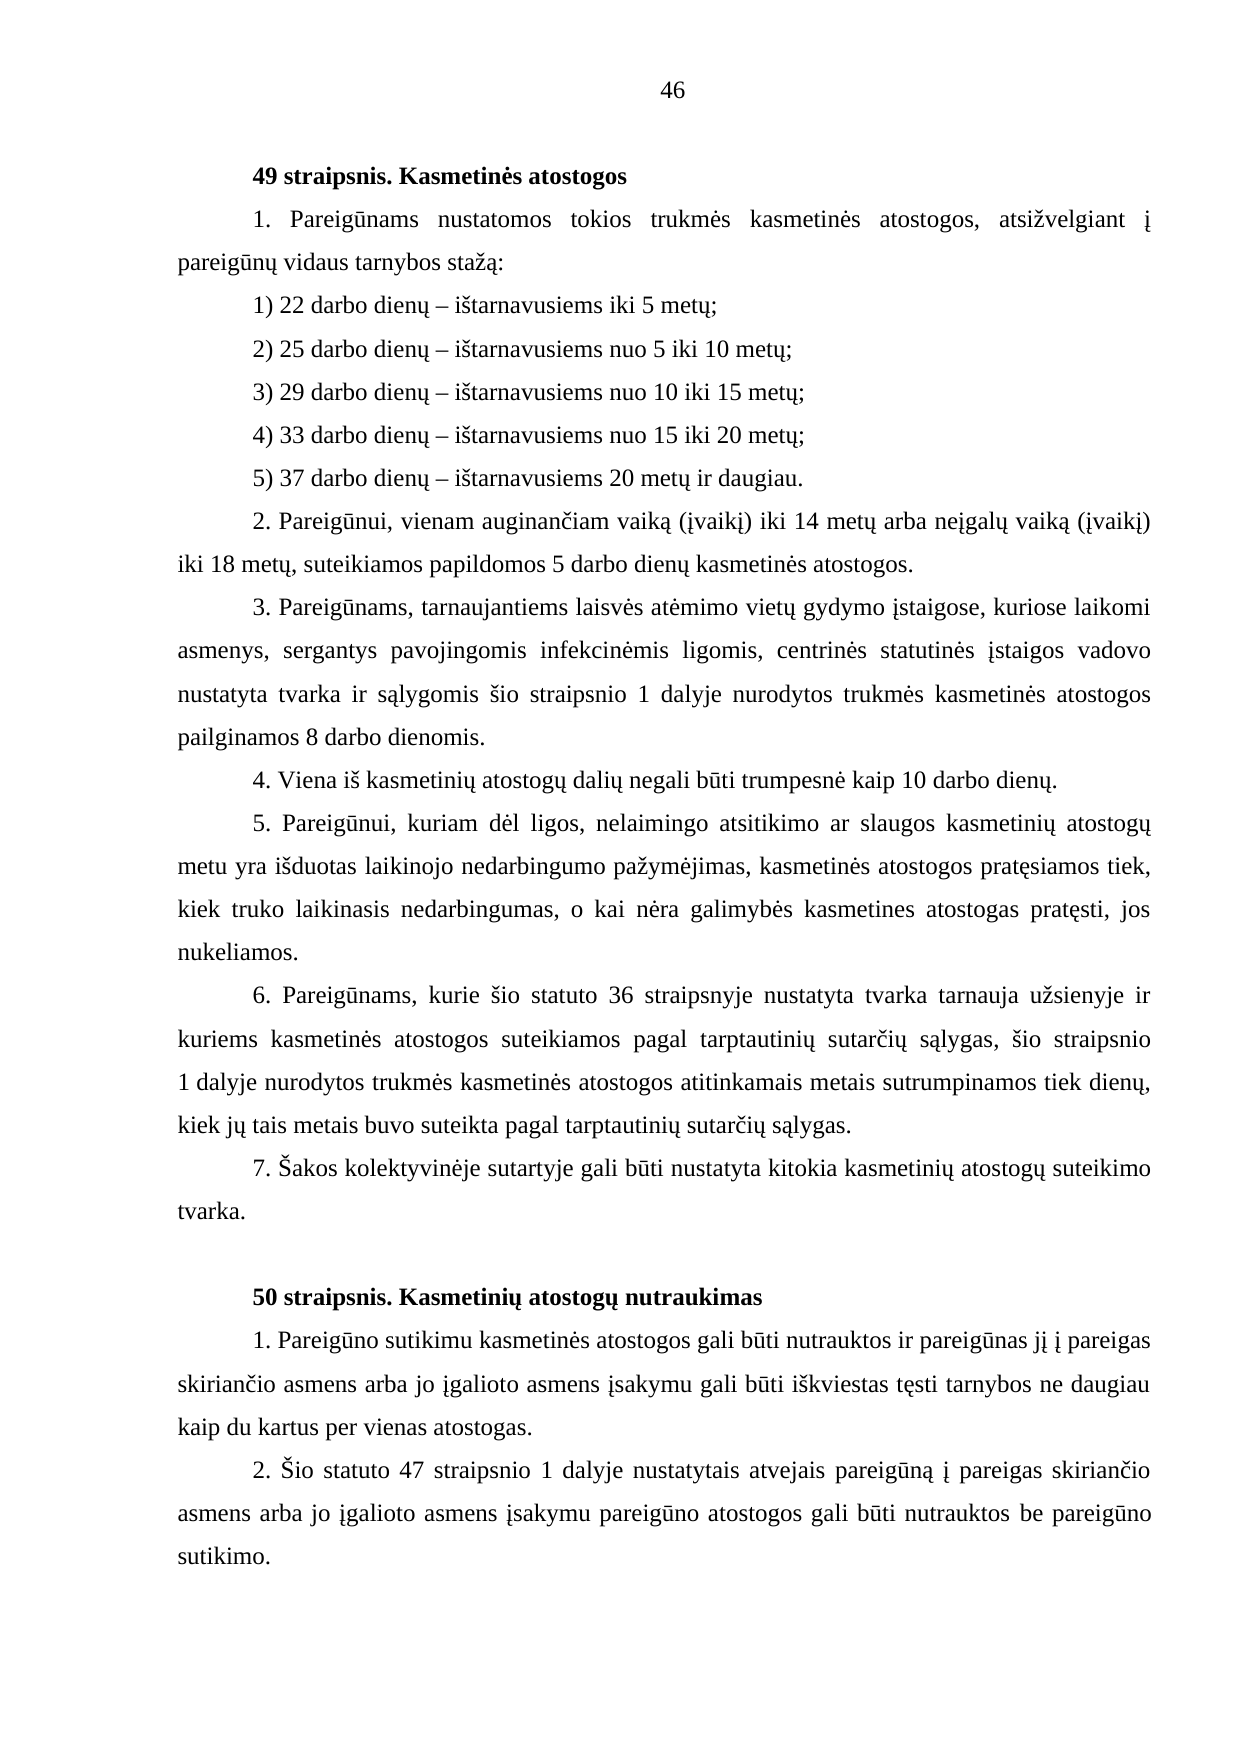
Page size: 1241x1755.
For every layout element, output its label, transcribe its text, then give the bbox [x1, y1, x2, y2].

text 5) 37 darbo dienų – ištarnavusiems 20 metų ir daugiau. [177, 463, 1152, 492]
text 7. Šakos kolektyvinėje sutartyje gali būti nustatyta kitokia kasmetinių atostogų suteikimo tvarka. [177, 1153, 1152, 1225]
text 50 straipsnis. Kasmetinių atostogų nutraukimas [177, 1282, 1152, 1311]
text 2. Pareigūnui, vienam auginančiam vaiką (įvaikį) iki 14 metų arba neįgalų vaiką (įvaikį) iki 18 metų, suteikiamos papildomos 5 darbo dienų kasmetinės atostogos. [177, 506, 1152, 578]
text 4) 33 darbo dienų – ištarnavusiems nuo 15 iki 20 metų; [177, 420, 1152, 449]
text 2) 25 darbo dienų – ištarnavusiems nuo 5 iki 10 metų; [177, 334, 1152, 362]
text 4. Viena iš kasmetinių atostogų dalių negali būti trumpesnė kaip 10 darbo dienų. [177, 765, 1152, 794]
text 3) 29 darbo dienų – ištarnavusiems nuo 10 iki 15 metų; [177, 377, 1152, 406]
text 1. Pareigūno sutikimu kasmetinės atostogos gali būti nutrauktos ir pareigūnas jį į pareigas skiriančio asmens arba jo įgalioto asmens įsakymu gali būti iškviestas tęsti tarnybos ne daugiau kaip du kartus per vienas atostogas. [177, 1326, 1152, 1441]
text 1) 22 darbo dienų – ištarnavusiems iki 5 metų; [177, 291, 1152, 319]
text 3. Pareigūnams, tarnaujantiems laisvės atėmimo vietų gydymo įstaigose, kuriose laikomi asmenys, sergantys pavojingomis infekcinėmis ligomis, centrinės statutinės įstaigos vadovo nustatyta tvarka ir sąlygomis šio straipsnio 1 dalyje nurodytos trukmės kasmetinės atostogos pailginamos 8 darbo dienomis. [177, 592, 1152, 751]
text 1. Pareigūnams nustatomos tokios trukmės kasmetinės atostogos, atsižvelgiant į pareigūnų vidaus tarnybos stažą: [177, 204, 1152, 276]
text 5. Pareigūnui, kuriam dėl ligos, nelaimingo atsitikimo ar slaugos kasmetinių atostogų metu yra išduotas laikinojo nedarbingumo pažymėjimas, kasmetinės atostogos pratęsiamos tiek, kiek truko laikinasis nedarbingumas, o kai nėra galimybės kasmetines atostogas pratęsti, jos nukeliamos. [177, 808, 1152, 966]
text 49 straipsnis. Kasmetinės atostogos [177, 161, 1152, 190]
text 6. Pareigūnams, kurie šio statuto 36 straipsnyje nustatyta tvarka tarnauja užsienyje ir kuriems kasmetinės atostogos suteikiamos pagal tarptautinių sutarčių sąlygas, šio straipsnio 1 dalyje nurodytos trukmės kasmetinės atostogos atitinkamais metais sutrumpinamos tiek dienų, kiek jų tais metais buvo suteikta pagal tarptautinių sutarčių sąlygas. [177, 981, 1152, 1139]
text 2. Šio statuto 47 straipsnio 1 dalyje nustatytais atvejais pareigūną į pareigas skiriančio asmens arba jo įgalioto asmens įsakymu pareigūno atostogos gali būti nutrauktos be pareigūno sutikimo. [177, 1455, 1152, 1570]
